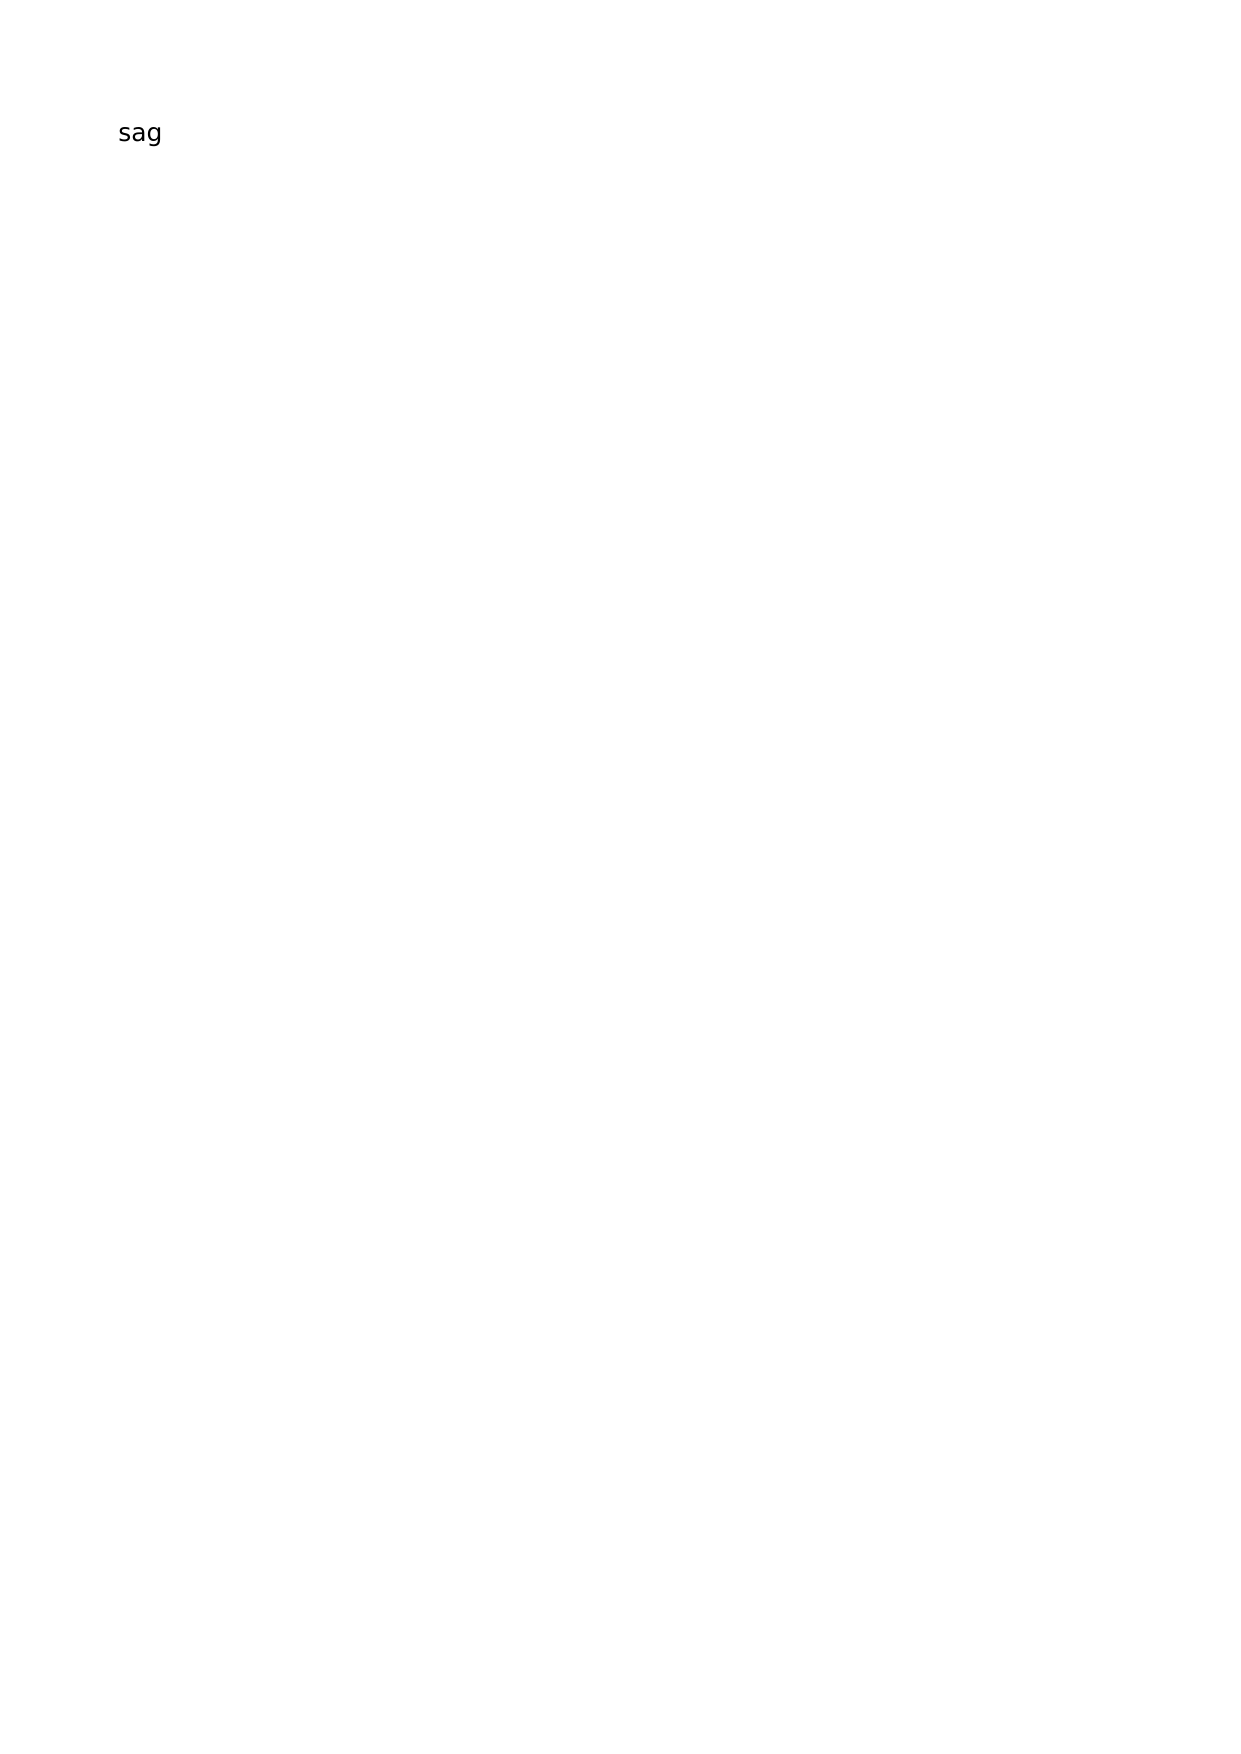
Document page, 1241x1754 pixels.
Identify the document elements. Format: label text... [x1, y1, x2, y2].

text sag [118, 118, 1122, 147]
